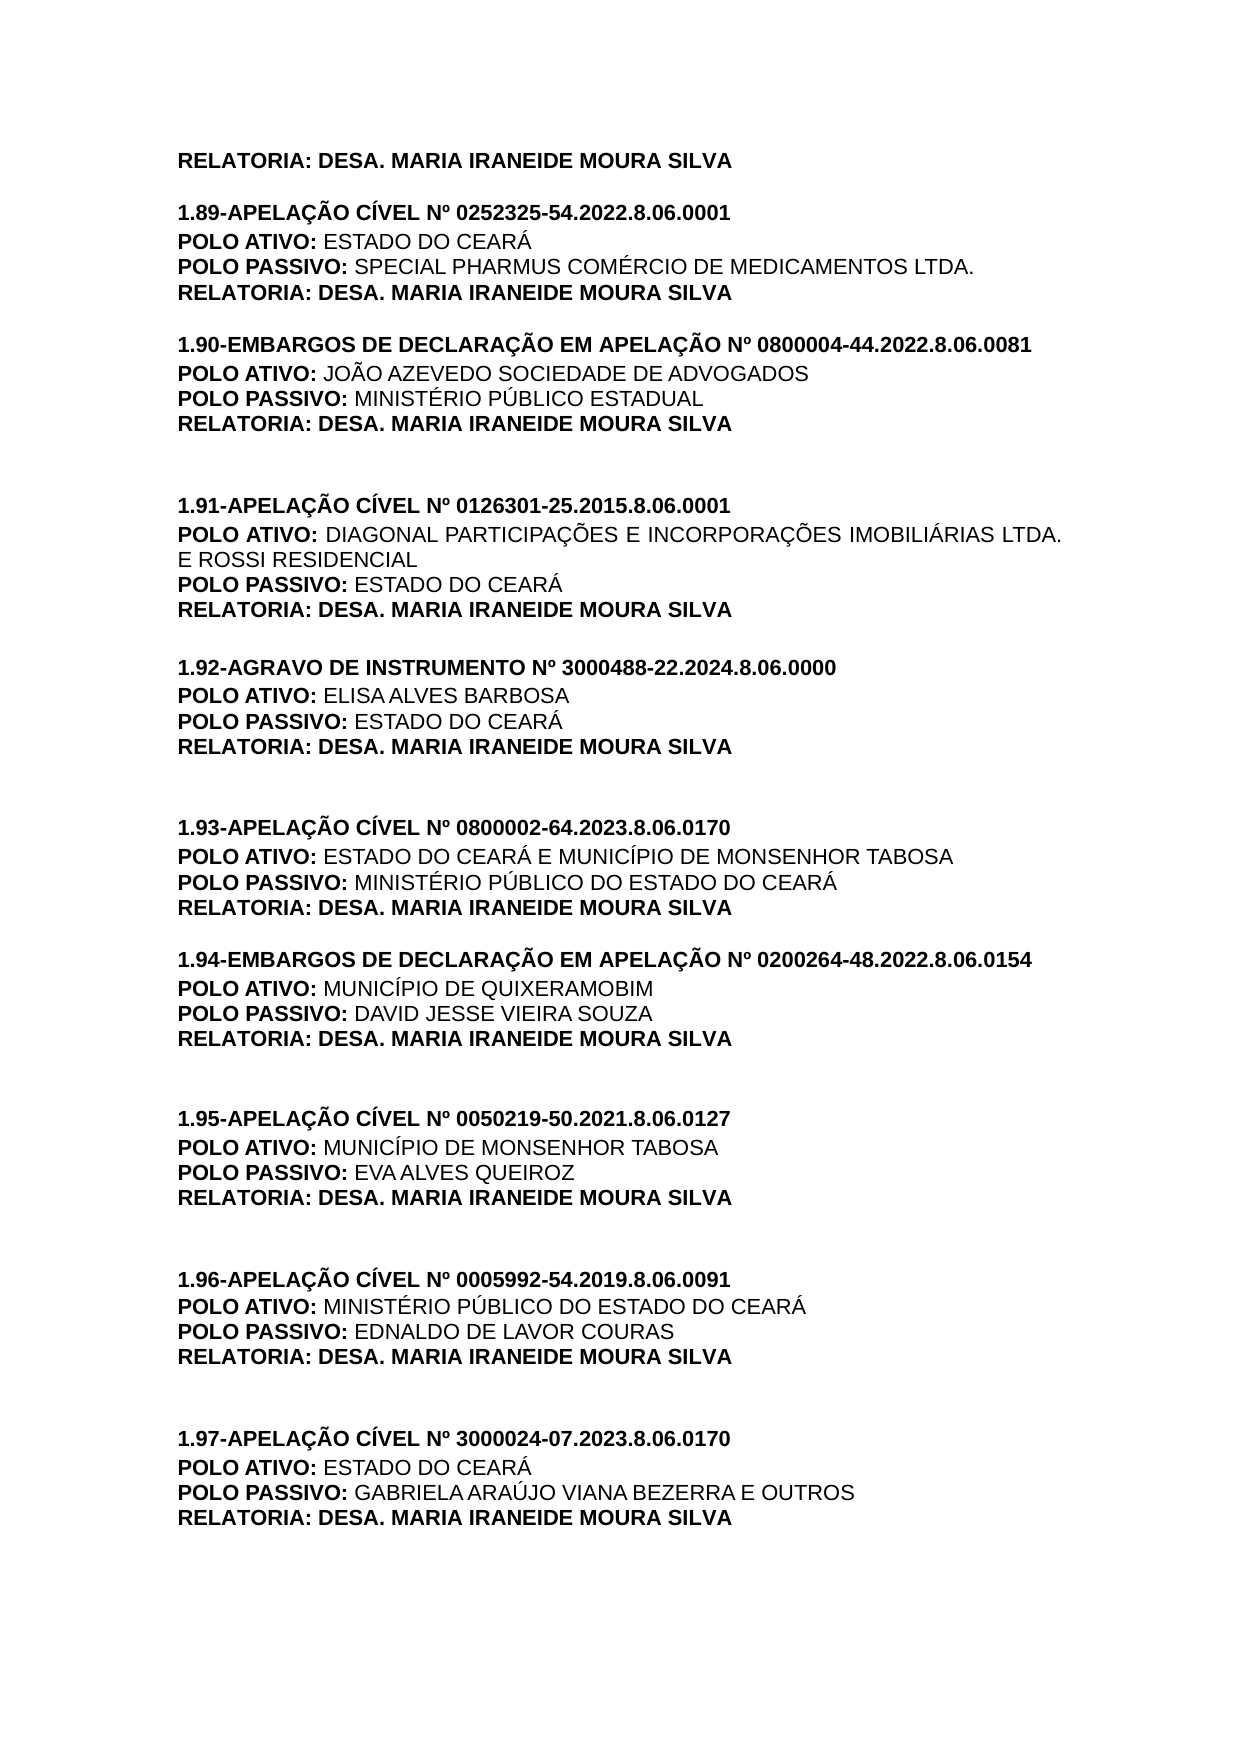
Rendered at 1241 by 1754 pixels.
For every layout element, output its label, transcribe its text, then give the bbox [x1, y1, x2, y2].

text RELATORIA: DESA. MARIA IRANEIDE MOURA SILVA [177, 1185, 1063, 1211]
text POLO PASSIVO: ESTADO DO CEARÁ [177, 709, 1063, 734]
text POLO PASSIVO: MINISTÉRIO PÚBLICO DO ESTADO DO CEARÁ [177, 869, 1063, 894]
text POLO ATIVO: MUNICÍPIO DE QUIXERAMOBIM [177, 976, 1063, 1001]
text RELATORIA: DESA. MARIA IRANEIDE MOURA SILVA [177, 734, 1063, 759]
text POLO ATIVO: ELISA ALVES BARBOSA [177, 683, 1063, 709]
text POLO ATIVO: MUNICÍPIO DE MONSENHOR TABOSA [177, 1135, 1063, 1160]
text POLO PASSIVO: MINISTÉRIO PÚBLICO ESTADUAL [177, 386, 1063, 411]
text RELATORIA: DESA. MARIA IRANEIDE MOURA SILVA [177, 279, 1063, 304]
text 1.90-EMBARGOS DE DECLARAÇÃO EM APELAÇÃO Nº 0800004-44.2022.8.06.0081 [177, 332, 1063, 357]
text POLO ATIVO: ESTADO DO CEARÁ E MUNICÍPIO DE MONSENHOR TABOSA [177, 844, 1063, 869]
text POLO PASSIVO: ESTADO DO CEARÁ [177, 572, 1063, 597]
text 1.92-AGRAVO DE INSTRUMENTO Nº 3000488-22.2024.8.06.0000 [177, 654, 1063, 680]
text POLO PASSIVO: EVA ALVES QUEIROZ [177, 1160, 1063, 1185]
text RELATORIA: DESA. MARIA IRANEIDE MOURA SILVA [177, 894, 1063, 920]
text RELATORIA: DESA. MARIA IRANEIDE MOURA SILVA [177, 148, 1063, 173]
text 1.95-APELAÇÃO CÍVEL Nº 0050219-50.2021.8.06.0127 [177, 1106, 1063, 1131]
text POLO PASSIVO: DAVID JESSE VIEIRA SOUZA [177, 1001, 1063, 1026]
text RELATORIA: DESA. MARIA IRANEIDE MOURA SILVA [177, 1026, 1063, 1052]
text POLO PASSIVO: EDNALDO DE LAVOR COURAS [177, 1319, 1063, 1344]
text RELATORIA: DESA. MARIA IRANEIDE MOURA SILVA [177, 597, 1063, 622]
text POLO PASSIVO: GABRIELA ARAÚJO VIANA BEZERRA E OUTROS [177, 1480, 1063, 1505]
text POLO ATIVO: DIAGONAL PARTICIPAÇÕES E INCORPORAÇÕES IMOBILIÁRIAS LTDA. E ROSSI RESIDENCIAL [177, 521, 1063, 572]
text RELATORIA: DESA. MARIA IRANEIDE MOURA SILVA [177, 411, 1063, 436]
text POLO ATIVO: MINISTÉRIO PÚBLICO DO ESTADO DO CEARÁ [177, 1294, 1063, 1319]
text 1.93-APELAÇÃO CÍVEL Nº 0800002-64.2023.8.06.0170 [177, 815, 1063, 840]
text POLO PASSIVO: SPECIAL PHARMUS COMÉRCIO DE MEDICAMENTOS LTDA. [177, 254, 1063, 279]
text RELATORIA: DESA. MARIA IRANEIDE MOURA SILVA [177, 1505, 1063, 1530]
text POLO ATIVO: ESTADO DO CEARÁ [177, 1454, 1063, 1480]
text 1.96-APELAÇÃO CÍVEL Nº 0005992-54.2019.8.06.0091 [177, 1267, 1063, 1292]
text 1.94-EMBARGOS DE DECLARAÇÃO EM APELAÇÃO Nº 0200264-48.2022.8.06.0154 [177, 947, 1063, 972]
text POLO ATIVO: JOÃO AZEVEDO SOCIEDADE DE ADVOGADOS [177, 361, 1063, 386]
text 1.91-APELAÇÃO CÍVEL Nº 0126301-25.2015.8.06.0001 [177, 492, 1063, 518]
text POLO ATIVO: ESTADO DO CEARÁ [177, 229, 1063, 254]
text RELATORIA: DESA. MARIA IRANEIDE MOURA SILVA [177, 1344, 1063, 1369]
text 1.89-APELAÇÃO CÍVEL Nº 0252325-54.2022.8.06.0001 [177, 200, 1063, 225]
text 1.97-APELAÇÃO CÍVEL Nº 3000024-07.2023.8.06.0170 [177, 1426, 1063, 1451]
